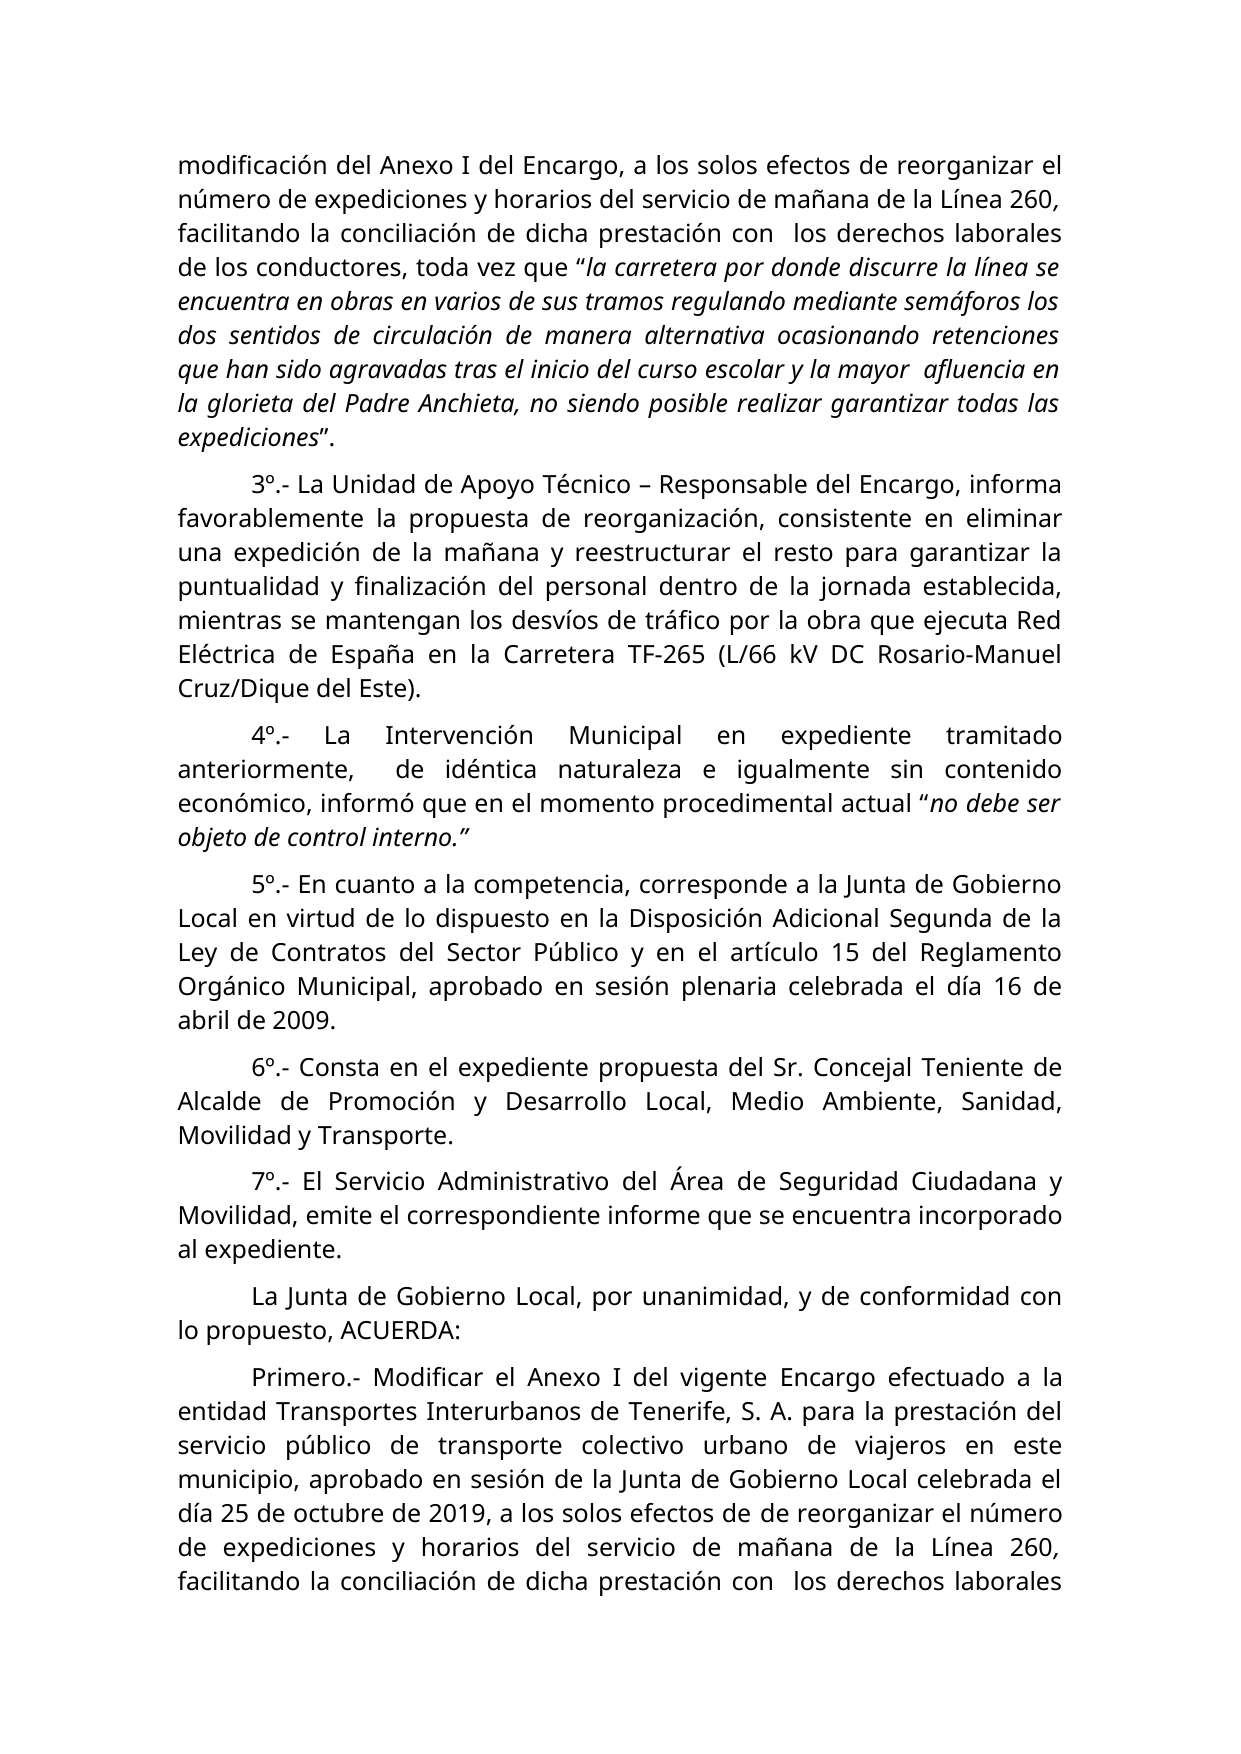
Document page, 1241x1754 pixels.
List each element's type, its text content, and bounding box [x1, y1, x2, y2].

text 4º.- La Intervención Municipal en expediente tramitado anteriormente, de idéntica naturaleza e igualmente sin contenido económico, informó que en el momento procedimental actual “no debe ser objeto de control interno.” [177, 718, 1063, 854]
text 7º.- El Servicio Administrativo del Área de Seguridad Ciudadana y Movilidad, emite el correspondiente informe que se encuentra incorporado al expediente. [177, 1164, 1063, 1266]
text 5º.- En cuanto a la competencia, corresponde a la Junta de Gobierno Local en virtud de lo dispuesto en la Disposición Adicional Segunda de la Ley de Contratos del Sector Público y en el artículo 15 del Reglamento Orgánico Municipal, aprobado en sesión plenaria celebrada el día 16 de abril de 2009. [177, 866, 1063, 1037]
text Primero.- Modificar el Anexo I del vigente Encargo efectuado a la entidad Transportes Interurbanos de Tenerife, S. A. para la prestación del servicio público de transporte colectivo urbano de viajeros en este municipio, aprobado en sesión de la Junta de Gobierno Local celebrada el día 25 de octubre de 2019, a los solos efectos de de reorganizar el número de expediciones y horarios del servicio de mañana de la Línea 260, facilitando la conciliación de dicha prestación con los derechos laborales [177, 1359, 1063, 1598]
text modificación del Anexo I del Encargo, a los solos efectos de reorganizar el número de expediciones y horarios del servicio de mañana de la Línea 260, facilitando la conciliación de dicha prestación con los derechos laborales de los conductores, toda vez que “la carretera por donde discurre la línea se encuentra en obras en varios de sus tramos regulando mediante semáforos los dos sentidos de circulación de manera alternativa ocasionando retenciones que han sido agravadas tras el inicio del curso escolar y la mayor afluencia en la glorieta del Padre Anchieta, no siendo posible realizar garantizar todas las expediciones”. [177, 148, 1063, 454]
text La Junta de Gobierno Local, por unanimidad, y de conformidad con lo propuesto, ACUERDA: [177, 1278, 1063, 1347]
text 6º.- Consta en el expediente propuesta del Sr. Concejal Teniente de Alcalde de Promoción y Desarrollo Local, Medio Ambiente, Sanidad, Movilidad y Transporte. [177, 1049, 1063, 1151]
text 3º.- La Unidad de Apoyo Técnico – Responsable del Encargo, informa favorablemente la propuesta de reorganización, consistente en eliminar una expedición de la mañana y reestructurar el resto para garantizar la puntualidad y finalización del personal dentro de la jornada establecida, mientras se mantengan los desvíos de tráfico por la obra que ejecuta Red Eléctrica de España en la Carretera TF-265 (L/66 kV DC Rosario-Manuel Cruz/Dique del Este). [177, 467, 1063, 705]
